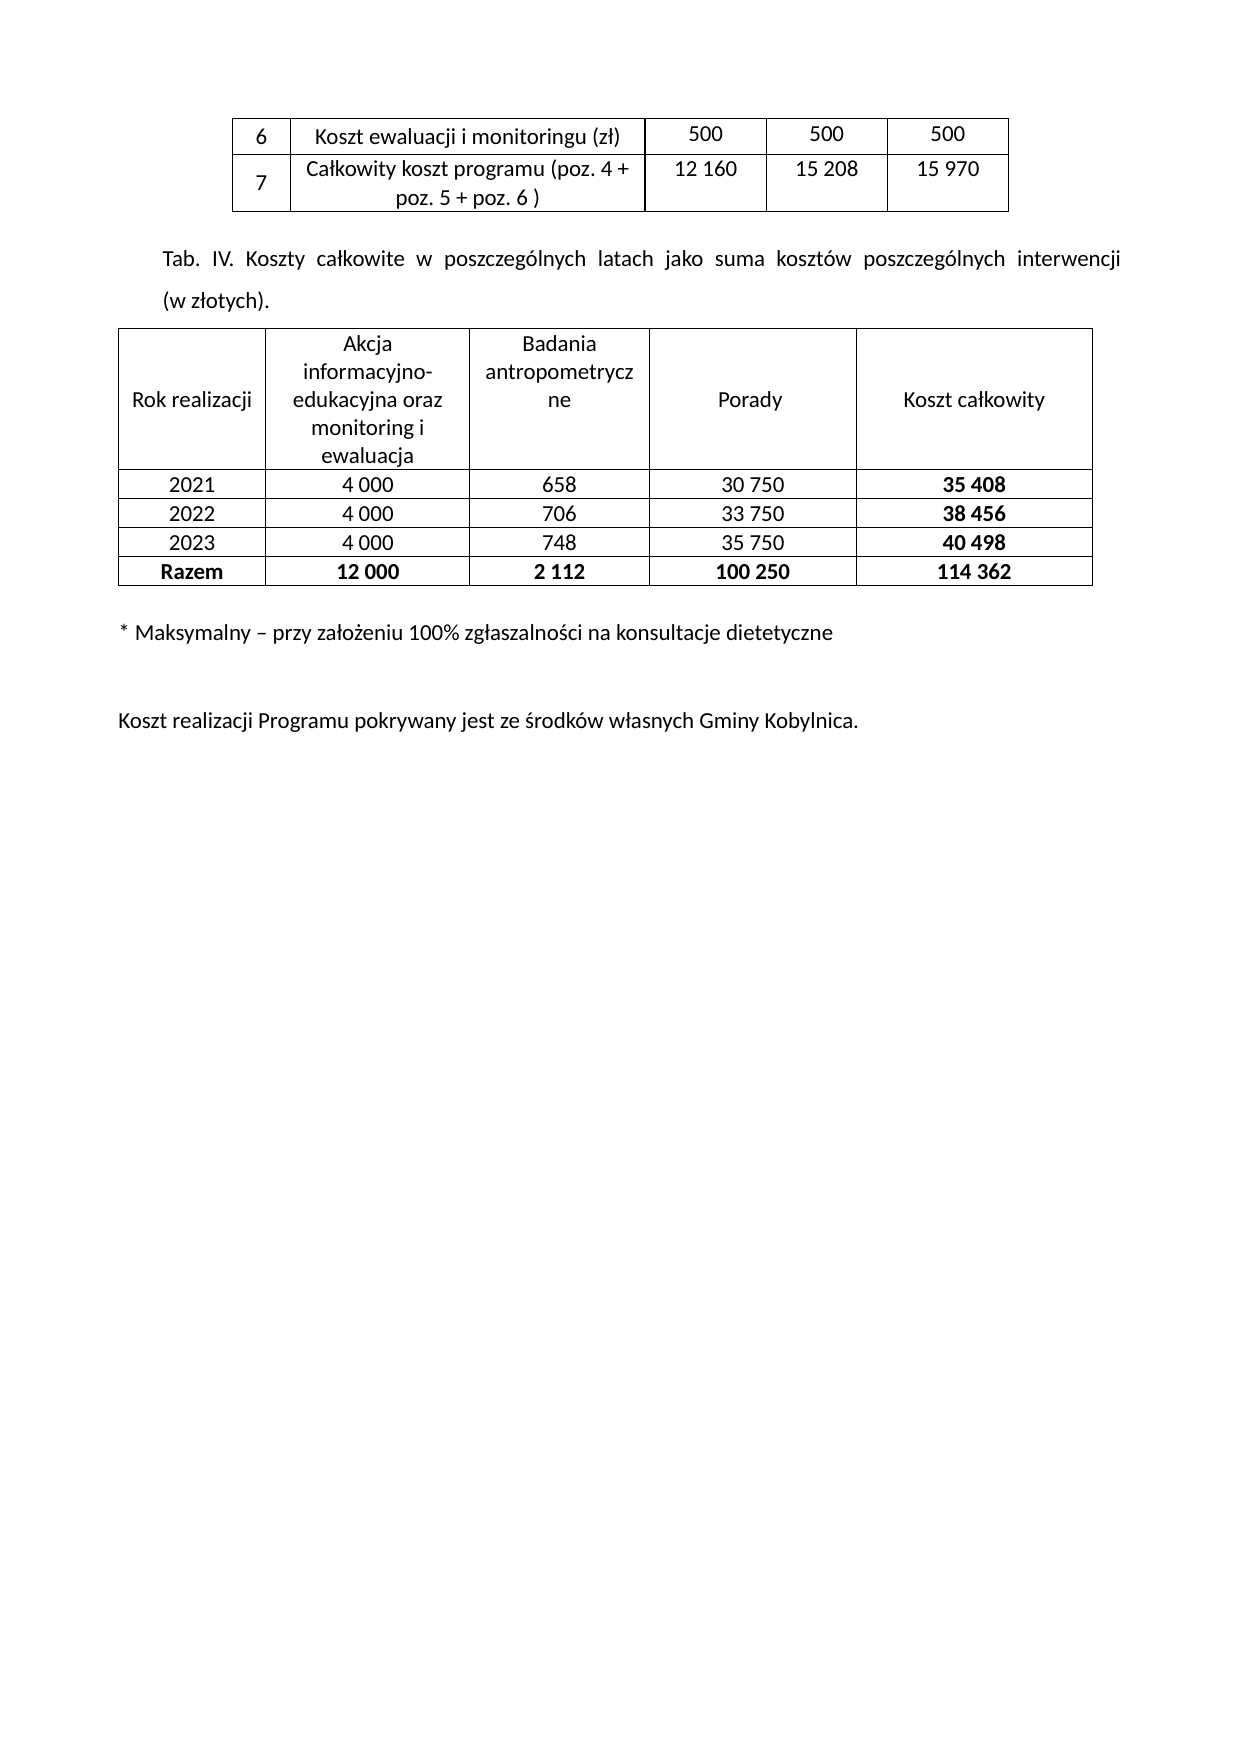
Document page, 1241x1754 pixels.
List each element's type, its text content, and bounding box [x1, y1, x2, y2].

table_cell 40 498 [857, 528, 1092, 556]
table_cell Całkowity koszt programu (poz. 4 + poz. 5 + poz. 6 ) [291, 155, 644, 211]
table_cell 15 208 [767, 155, 887, 211]
table_cell 35 408 [857, 470, 1092, 498]
text Tab. IV. Koszty całkowite w poszczególnych latach jako suma kosztów poszczególnych interwencji (w złotych). [162, 244, 1122, 314]
table_cell 500 [767, 119, 887, 153]
table_cell 6 [233, 119, 290, 153]
text Koszt realizacji Programu pokrywany jest ze środków własnych Gminy Kobylnica. [118, 707, 1122, 735]
table_cell 7 [233, 155, 290, 211]
table_cell 33 750 [650, 499, 856, 527]
table_cell 114 362 [857, 557, 1092, 585]
table_cell 12 160 [646, 155, 766, 211]
table_cell 12 000 [266, 557, 469, 585]
table_cell 2 112 [470, 557, 649, 585]
table_cell 500 [646, 119, 766, 153]
table_header Porady [650, 329, 856, 469]
table_cell 4 000 [266, 528, 469, 556]
table_cell 100 250 [650, 557, 856, 585]
table_cell Razem [119, 557, 265, 585]
table_header Badania antropometryczne [470, 329, 649, 469]
table_cell 38 456 [857, 499, 1092, 527]
table_cell 658 [470, 470, 649, 498]
table_cell Koszt ewaluacji i monitoringu (zł) [291, 119, 644, 153]
table_cell 35 750 [650, 528, 856, 556]
table_cell 706 [470, 499, 649, 527]
table_cell 30 750 [650, 470, 856, 498]
table_header Rok realizacji [119, 329, 265, 469]
table_header Akcja informacyjno-edukacyjna oraz monitoring i ewaluacja [266, 329, 469, 469]
table_cell 2021 [119, 470, 265, 498]
table_cell 15 970 [888, 155, 1008, 211]
table_cell 2022 [119, 499, 265, 527]
table_header Koszt całkowity [857, 329, 1092, 469]
table_cell 500 [888, 119, 1008, 153]
table_cell 4 000 [266, 470, 469, 498]
table_cell 748 [470, 528, 649, 556]
table_cell 4 000 [266, 499, 469, 527]
text * Maksymalny – przy założeniu 100% zgłaszalności na konsultacje dietetyczne [118, 618, 1122, 646]
table_cell 2023 [119, 528, 265, 556]
